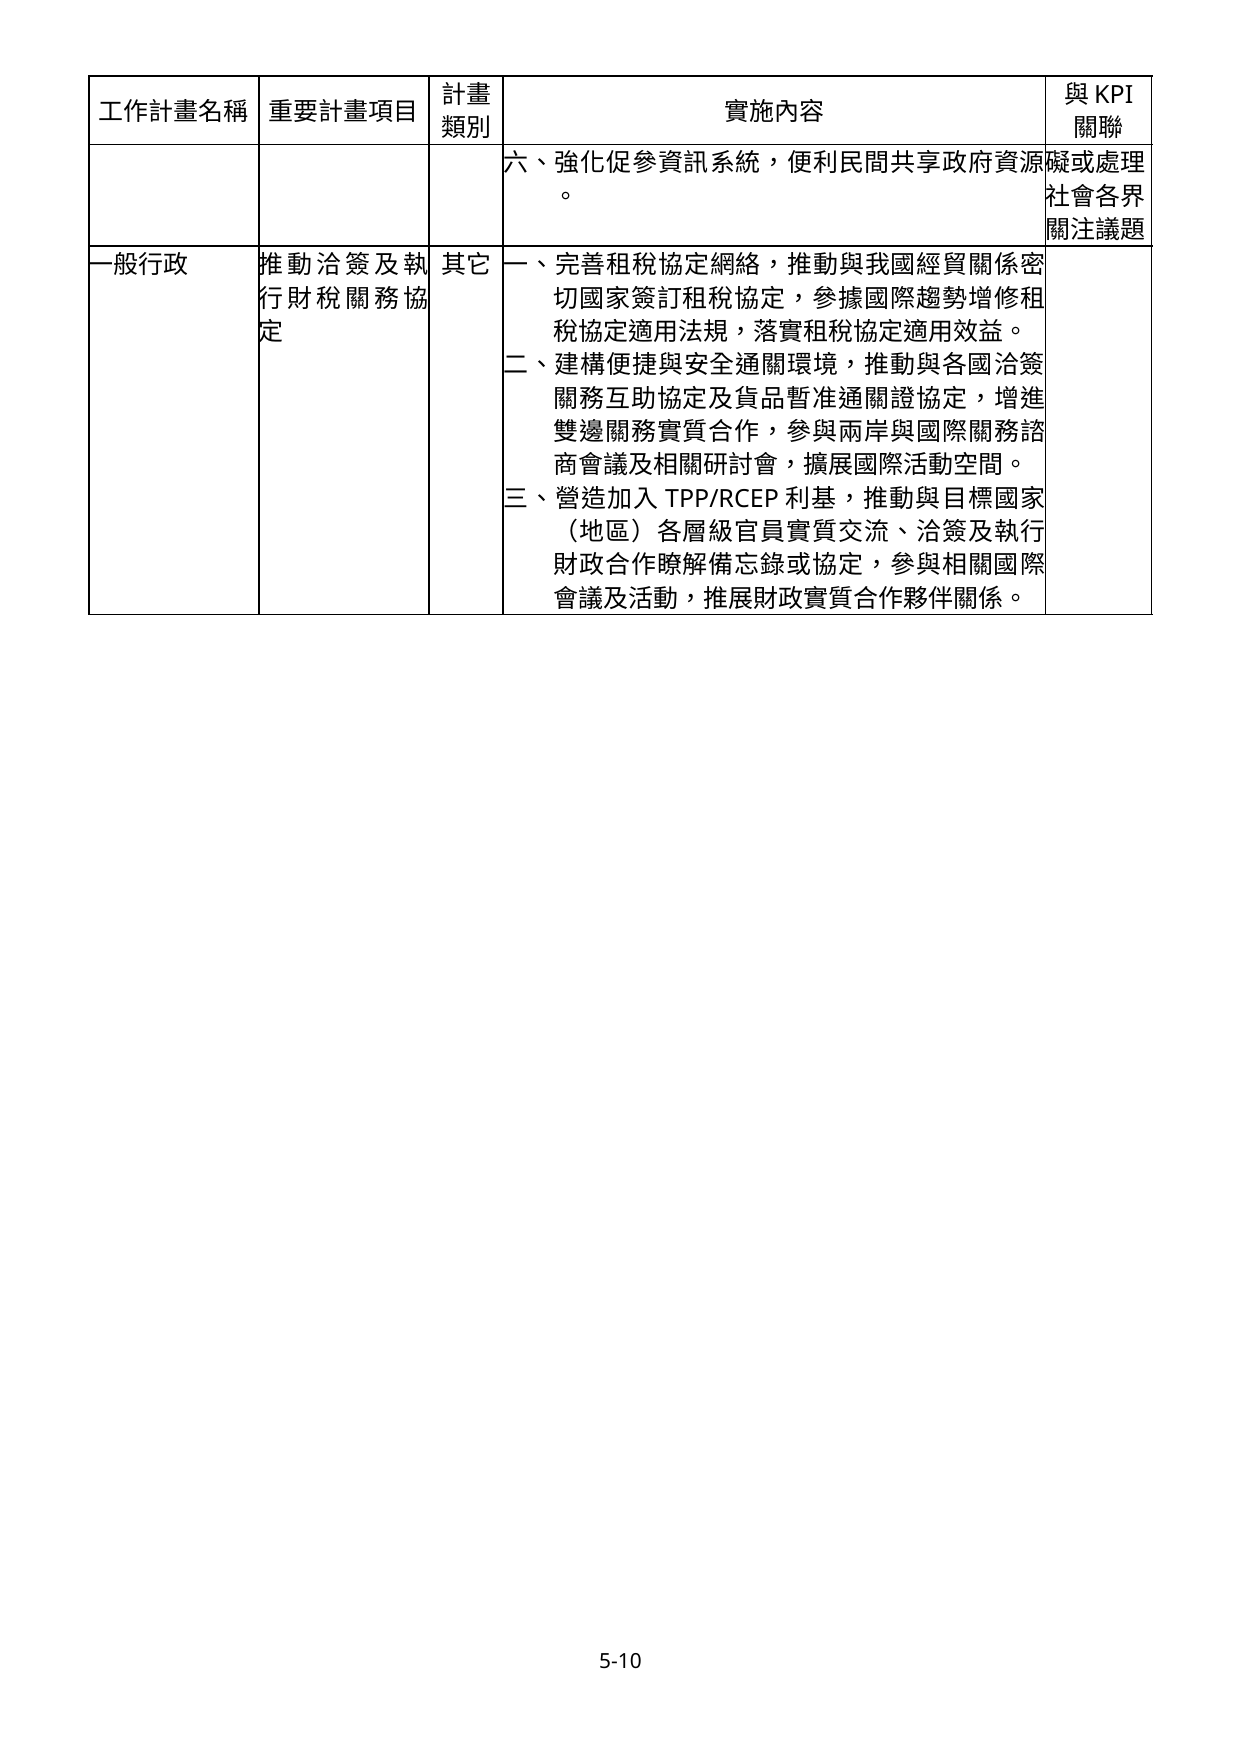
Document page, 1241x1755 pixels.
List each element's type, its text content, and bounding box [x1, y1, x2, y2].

table_header 計畫類別 [430, 77, 502, 143]
table_header 與KPI 關聯 [1046, 77, 1151, 143]
table_cell 六、強化促參資訊系統，便利民間共享政府資源。 [504, 145, 1045, 245]
table_cell 一、完善租稅協定網絡，推動與我國經貿關係密切國家簽訂租稅協定，參據國際趨勢增修租稅協定適用法規，落實租稅協定適用效益。 二、建構便捷與安全通關環境，推動與各國洽簽關務互助協定及貨品暫准通關證協定，增進雙邊關務實質合作，參與兩岸與國際關務諮商會議及相關研討會，擴展國際活動空間。 三、營造加入TPP/RCEP利基，推動與目標國家（地區）各層級官員實質交流、洽簽及執行財政合作瞭解備忘錄或協定，參與相關國際會議及活動，推展財政實質合作夥伴關係。 [504, 247, 1045, 614]
table_cell [260, 145, 428, 245]
table_header 實施內容 [504, 77, 1045, 143]
table_cell 其它 [430, 247, 502, 614]
table_header 工作計畫名稱 [90, 77, 258, 143]
table_cell [430, 145, 502, 245]
table_cell [90, 145, 258, 245]
table_cell 礙或處理社會各界關注議題 [1046, 145, 1151, 245]
table_cell [1046, 247, 1151, 614]
table_header 重要計畫項目 [260, 77, 428, 143]
table_cell 推動洽簽及執行財稅關務協定 [260, 247, 428, 614]
table_cell 一般行政 [90, 247, 258, 614]
